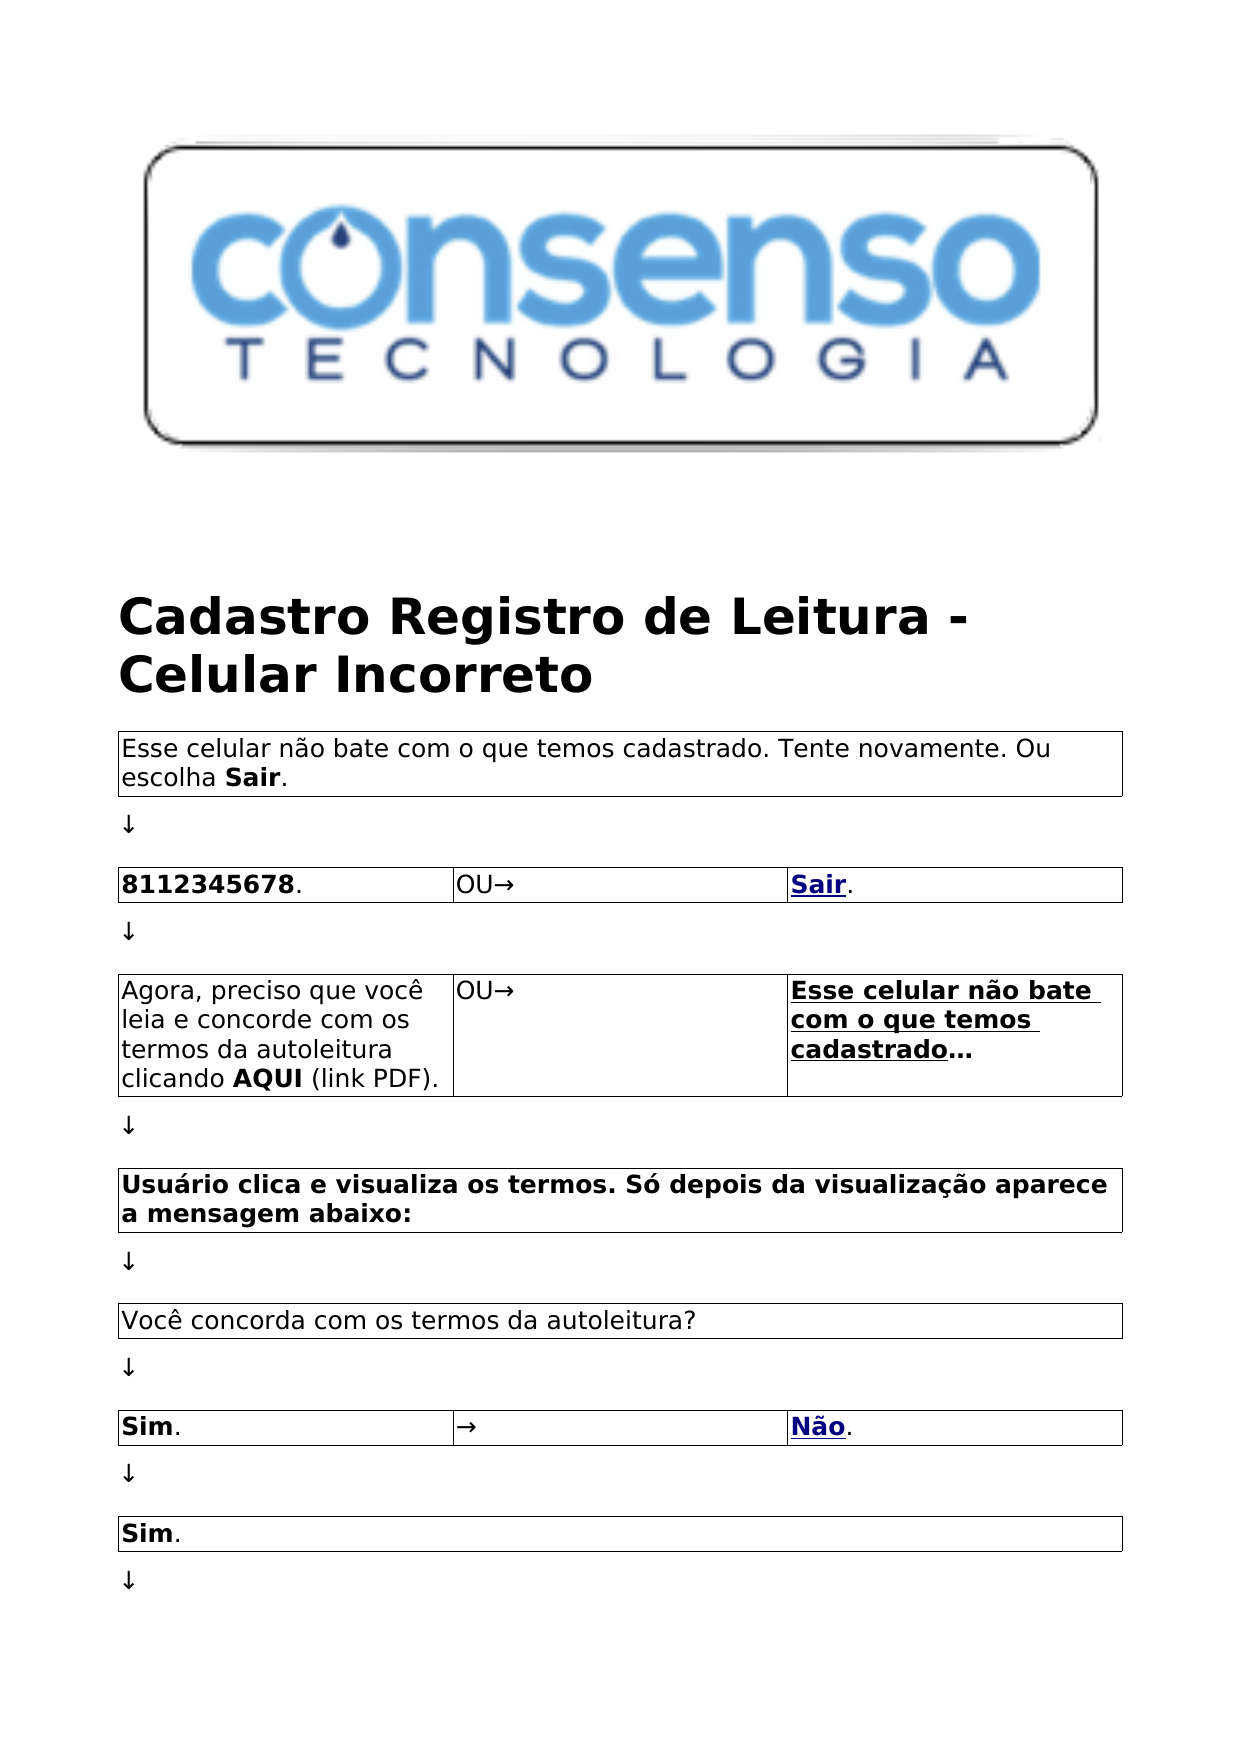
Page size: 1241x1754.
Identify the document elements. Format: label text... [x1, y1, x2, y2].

table_header Sair. [788, 868, 1122, 902]
table_header Não. [788, 1411, 1122, 1445]
table_header Esse celular não bate com o que temos cadastrado… [788, 975, 1122, 1096]
table_header Agora, preciso que você leia e concorde com os termos da autoleitura clicando AQUI (link PDF). [119, 975, 453, 1096]
table_header Usuário clica e visualiza os termos. Só depois da visualização aparece a mensagem abaixo: [119, 1169, 1122, 1232]
table_header OU→ [454, 868, 787, 902]
subtitle Cadastro Registro de Leitura - Celular Incorreto [118, 588, 1122, 704]
table_header → [454, 1411, 787, 1445]
table_header Sim. [119, 1517, 1122, 1551]
text ↓ [118, 917, 1122, 946]
text ↓ [118, 1459, 1122, 1489]
text ↓ [118, 811, 1122, 840]
table_header 8112345678. [119, 868, 453, 902]
table_header Você concorda com os termos da autoleitura? [119, 1304, 1122, 1338]
text ↓ [118, 1353, 1122, 1382]
picture [118, 130, 1123, 480]
table_header Esse celular não bate com o que temos cadastrado. Tente novamente. Ou escolha Sair. [119, 732, 1122, 796]
text ↓ [118, 1111, 1122, 1140]
table_header OU→ [454, 975, 787, 1096]
text ↓ [118, 1247, 1122, 1276]
table_header Sim. [119, 1411, 453, 1445]
text ↓ [118, 1566, 1122, 1595]
